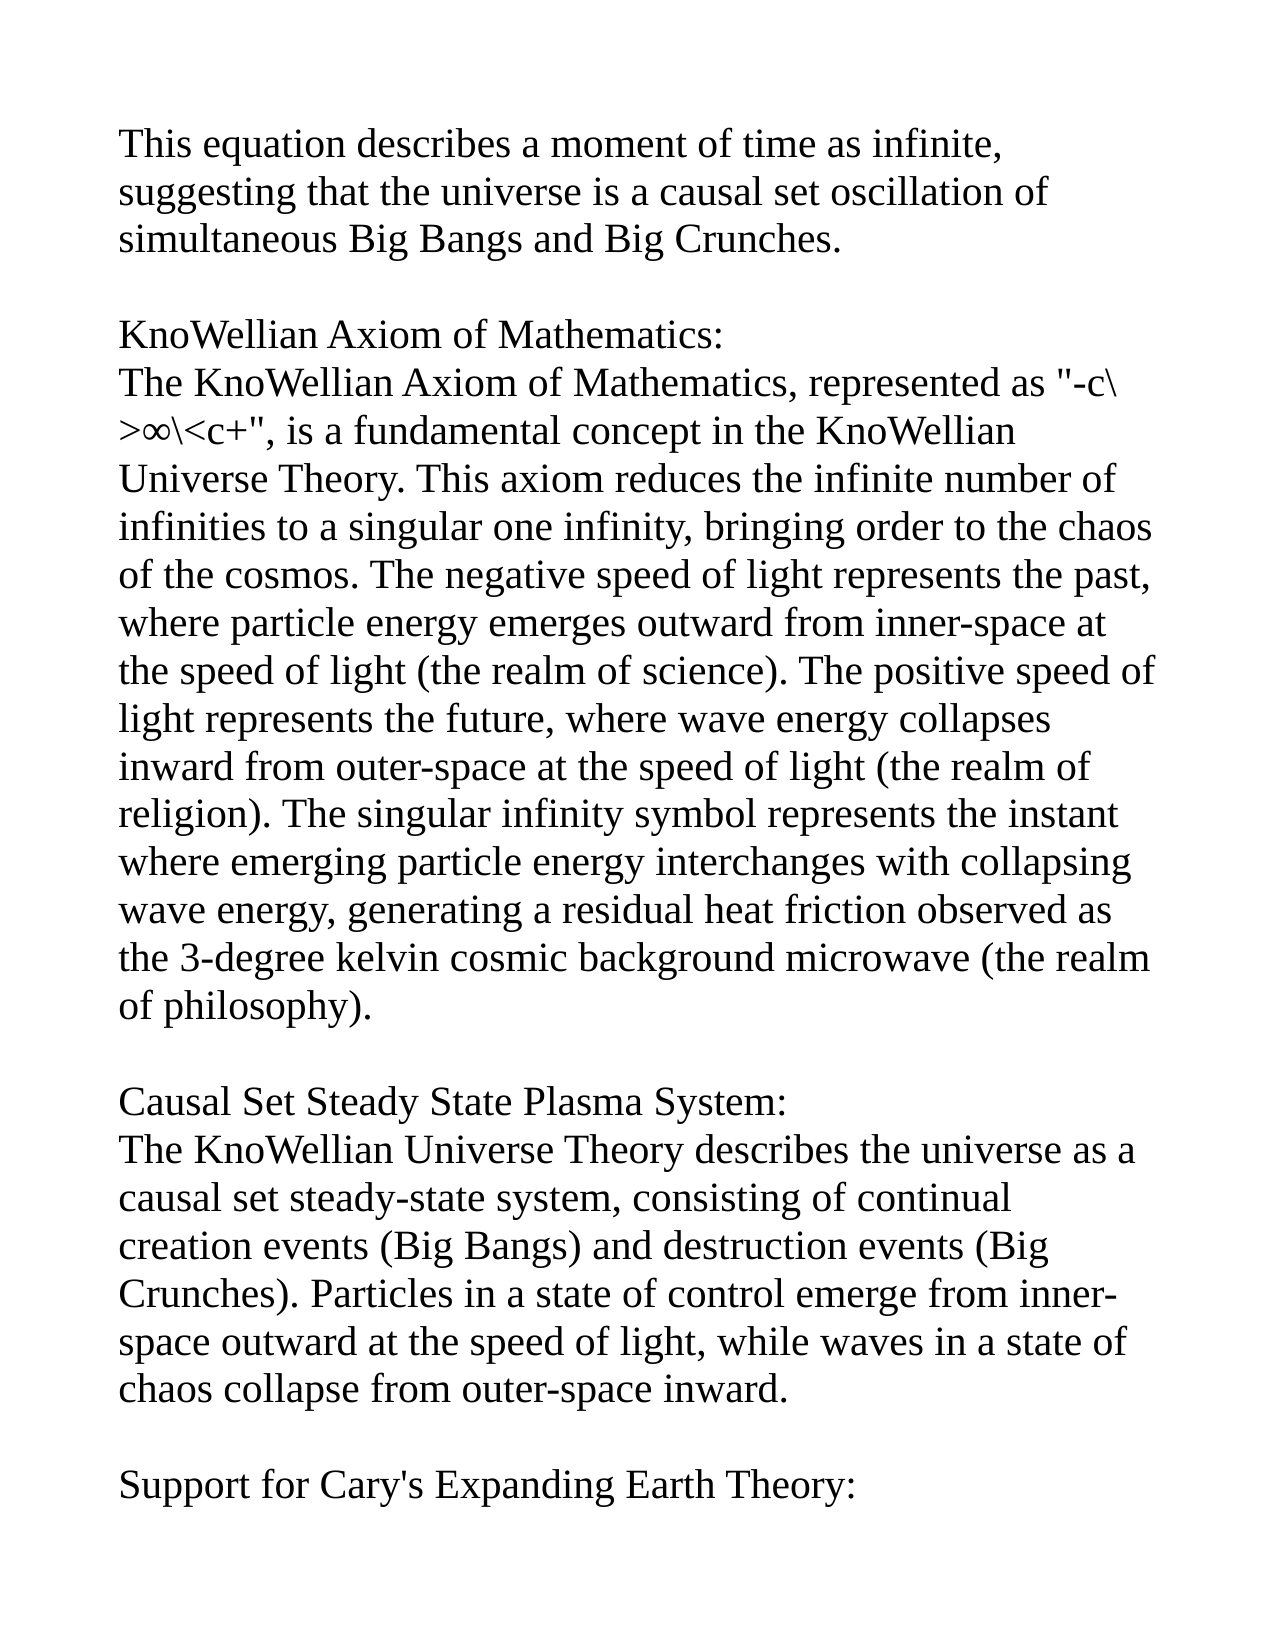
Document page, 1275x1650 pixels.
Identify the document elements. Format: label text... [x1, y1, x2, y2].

text KnoWellian Axiom of Mathematics: [118, 310, 1157, 358]
text Support for Cary's Expanding Earth Theory: [118, 1460, 1157, 1508]
text The KnoWellian Universe Theory describes the universe as a causal set steady-state system, consisting of continual creation events (Big Bangs) and destruction events (Big Crunches). Particles in a state of control emerge from inner-space outward at the speed of light, while waves in a state of chaos collapse from outer-space inward. [118, 1124, 1157, 1412]
text This equation describes a moment of time as infinite, suggesting that the universe is a causal set oscillation of simultaneous Big Bangs and Big Crunches. [118, 118, 1157, 262]
text The KnoWellian Axiom of Mathematics, represented as "-c\>∞\<c+", is a fundamental concept in the KnoWellian Universe Theory. This axiom reduces the infinite number of infinities to a singular one infinity, bringing order to the chaos of the cosmos. The negative speed of light represents the past, where particle energy emerges outward from inner-space at the speed of light (the realm of science). The positive speed of light represents the future, where wave energy collapses inward from outer-space at the speed of light (the realm of religion). The singular infinity symbol represents the instant where emerging particle energy interchanges with collapsing wave energy, generating a residual heat friction observed as the 3-degree kelvin cosmic background microwave (the realm of philosophy). [118, 358, 1157, 1028]
text Causal Set Steady State Plasma System: [118, 1076, 1157, 1124]
